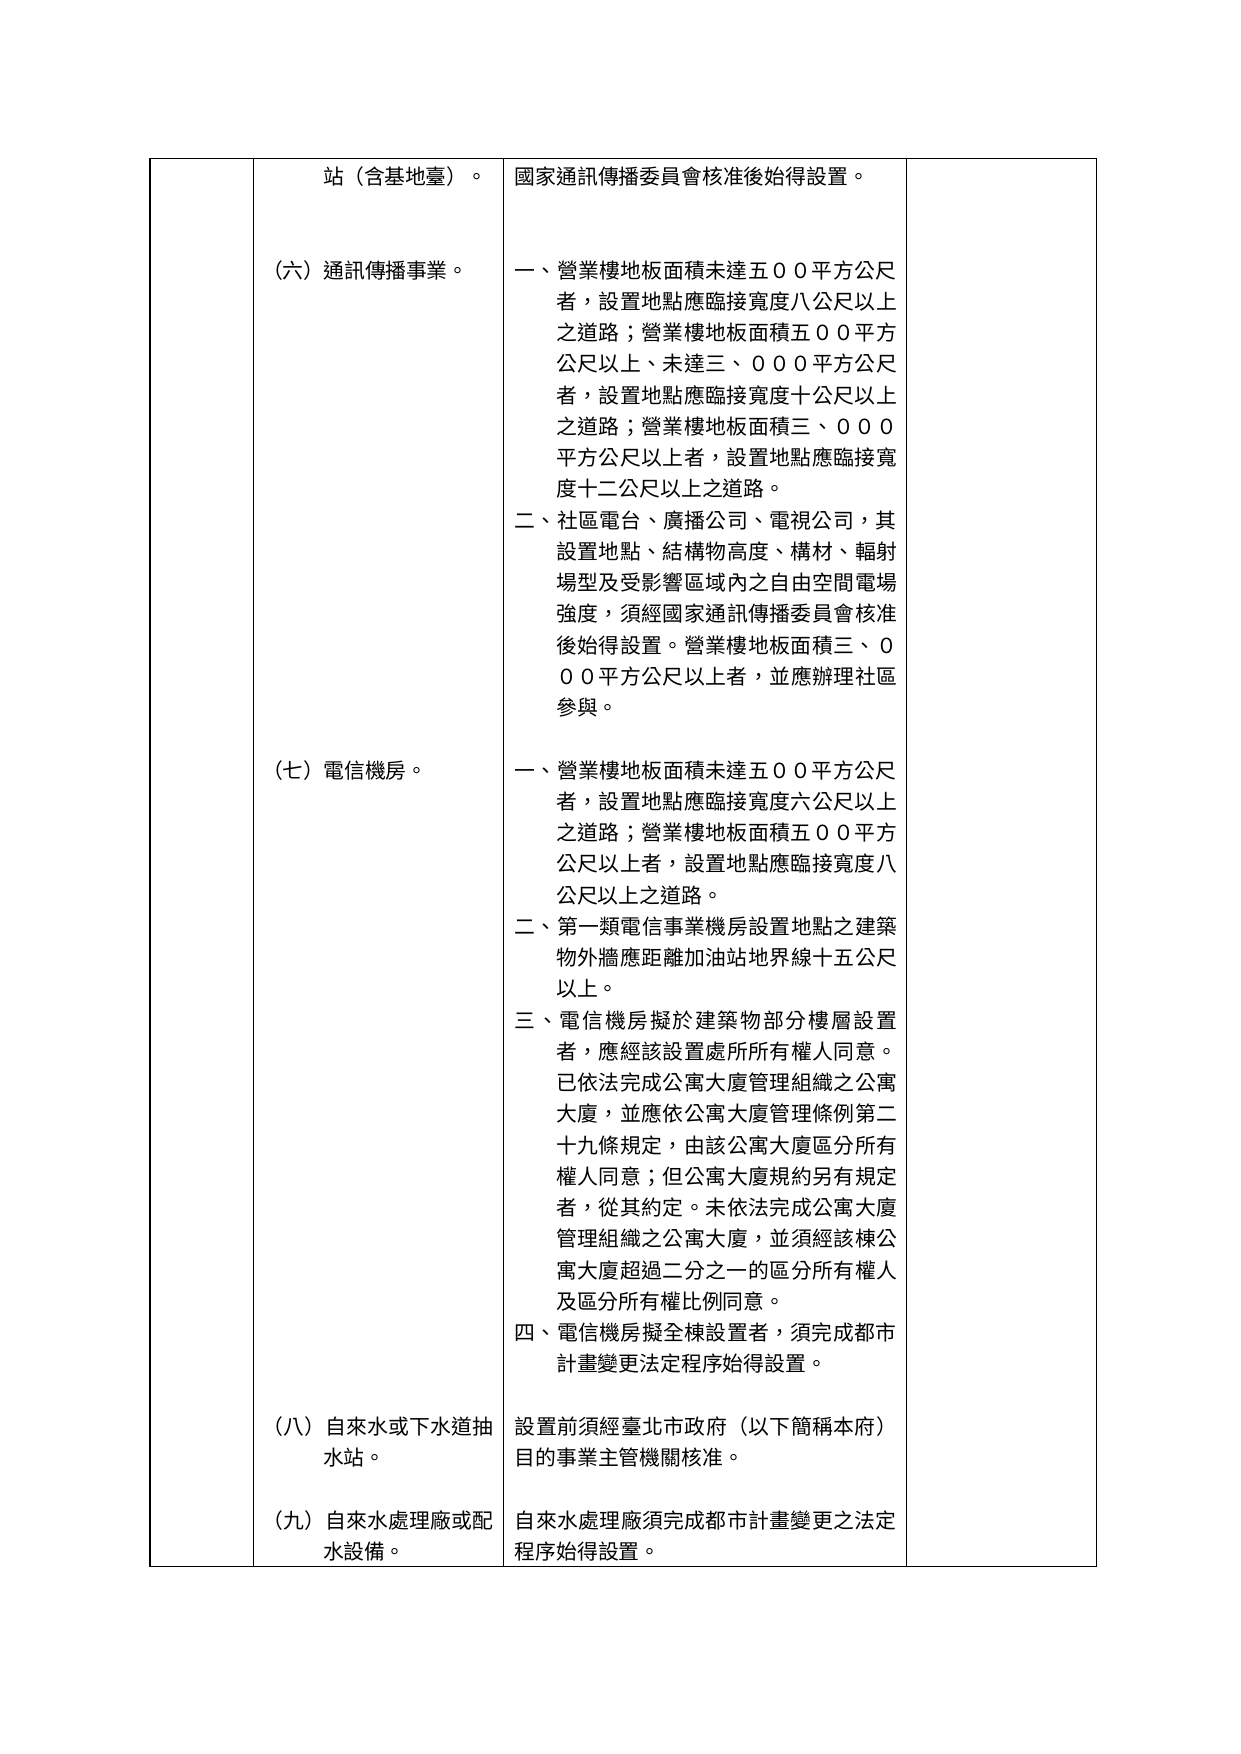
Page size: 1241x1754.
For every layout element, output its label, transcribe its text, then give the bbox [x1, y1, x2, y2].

table_cell 站（含基地臺）。 （六）通訊傳播事業。 （七）電信機房。 （八）自來水或下水道抽水站。 （九）自來水處理廠或配水設備。 [254, 159, 503, 1566]
table_cell [151, 159, 253, 1566]
table_cell 國家通訊傳播委員會核准後始得設置。 一、營業樓地板面積未達五００平方公尺者，設置地點應臨接寬度八公尺以上之道路；營業樓地板面積五００平方公尺以上、未達三、０００平方公尺者，設置地點應臨接寬度十公尺以上之道路；營業樓地板面積三、０００平方公尺以上者，設置地點應臨接寬度十二公尺以上之道路。 二、社區電台、廣播公司、電視公司，其設置地點、結構物高度、構材、輻射場型及受影響區域內之自由空間電場強度，須經國家通訊傳播委員會核准後始得設置。營業樓地板面積三、０００平方公尺以上者，並應辦理社區參與。 一、營業樓地板面積未達五００平方公尺者，設置地點應臨接寬度六公尺以上之道路；營業樓地板面積五００平方公尺以上者，設置地點應臨接寬度八公尺以上之道路。 二、第一類電信事業機房設置地點之建築物外牆應距離加油站地界線十五公尺以上。 三、電信機房擬於建築物部分樓層設置者，應經該設置處所所有權人同意。已依法完成公寓大廈管理組織之公寓大廈，並應依公寓大廈管理條例第二十九條規定，由該公寓大廈區分所有權人同意；但公寓大廈規約另有規定者，從其約定。未依法完成公寓大廈管理組織之公寓大廈，並須經該棟公寓大廈超過二分之一的區分所有權人及區分所有權比例同意。 四、電信機房擬全棟設置者，須完成都市計畫變更法定程序始得設置。 設置前須經臺北市政府（以下簡稱本府）目的事業主管機關核准。 自來水處理廠須完成都市計畫變更之法定程序始得設置。 [504, 159, 906, 1566]
table_cell [907, 159, 1096, 1566]
